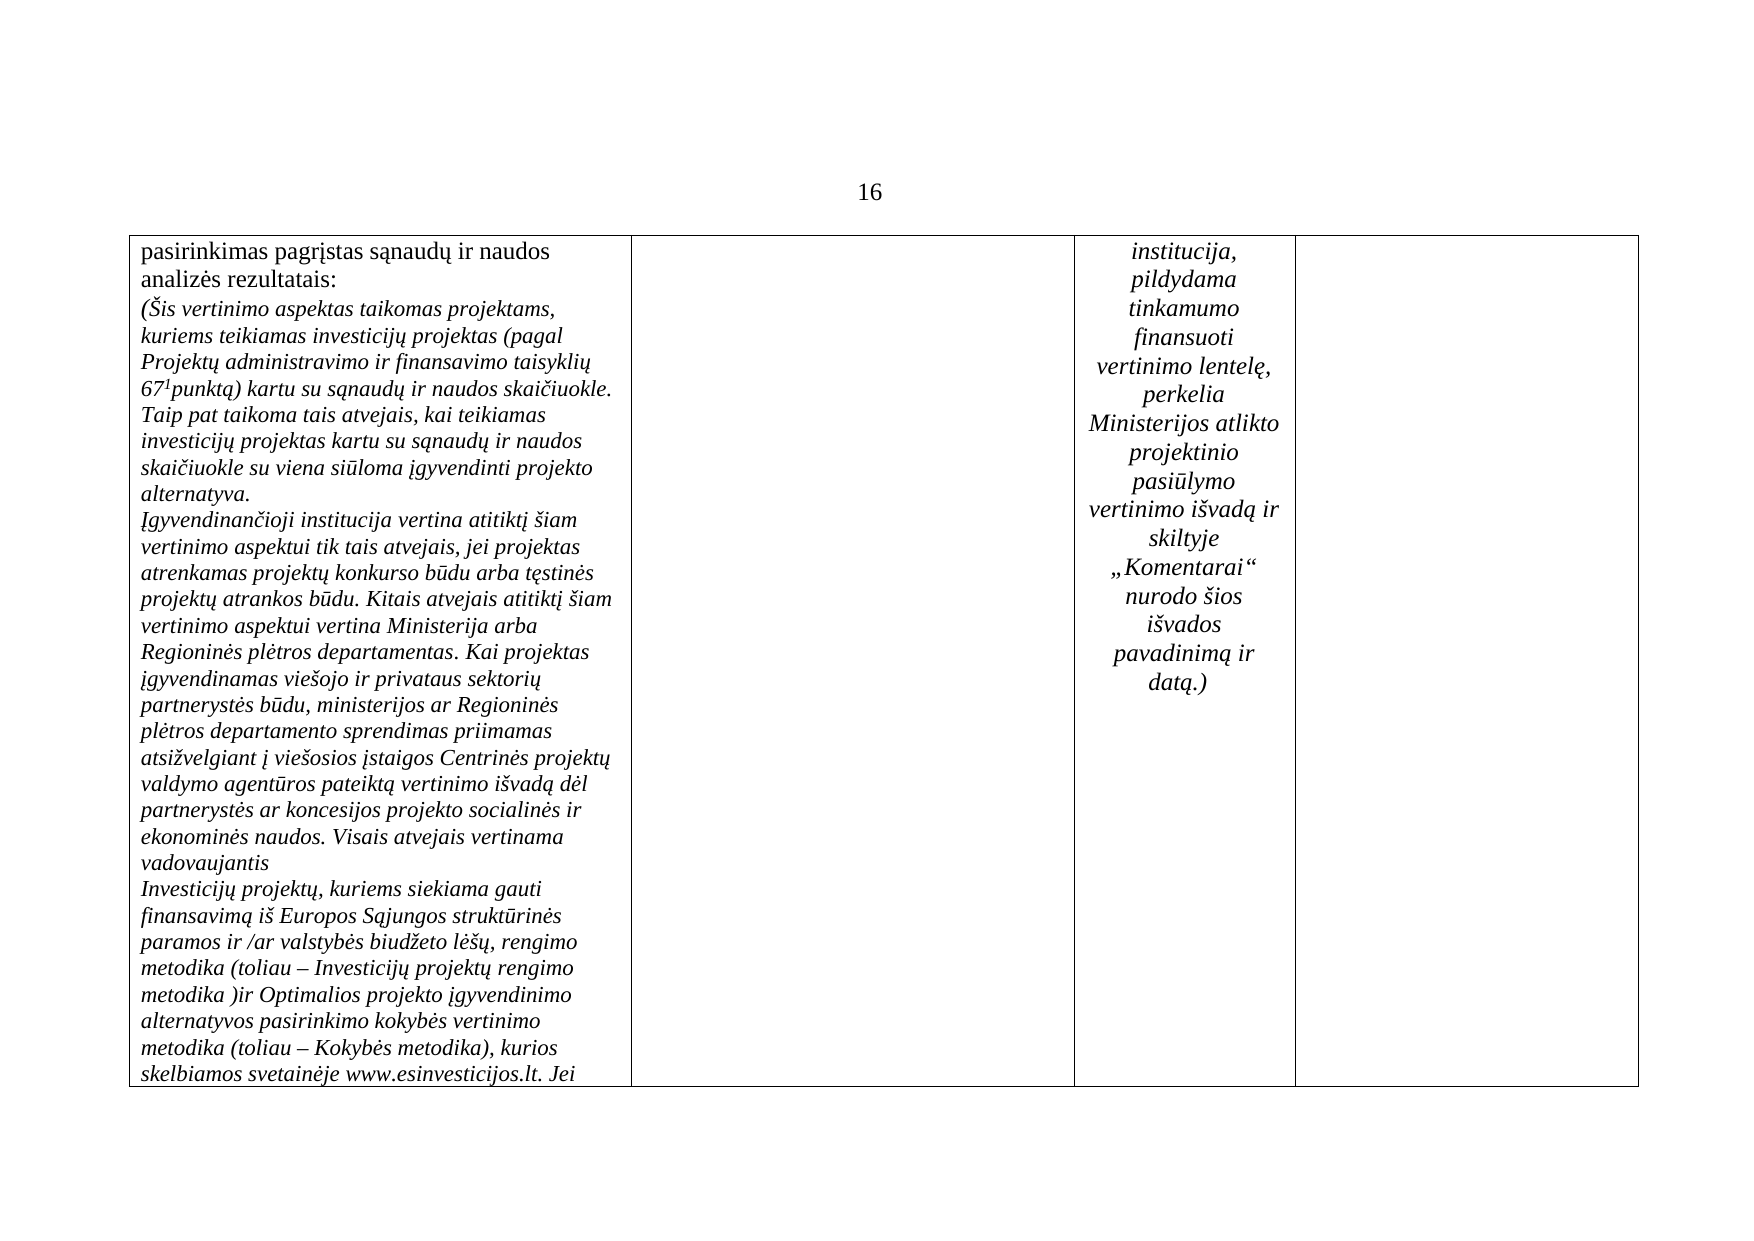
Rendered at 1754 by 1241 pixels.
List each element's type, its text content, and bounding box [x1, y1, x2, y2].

table_cell institucija, pildydama tinkamumo finansuoti vertinimo lentelę, perkelia Ministerijos atlikto projektinio pasiūlymo vertinimo išvadą ir skiltyje „Komentarai“ nurodo šios išvados pavadinimą ir datą.) [1075, 236, 1295, 1086]
table_cell [1296, 236, 1638, 1086]
table_cell [632, 236, 1074, 1086]
table_cell pasirinkimas pagrįstas sąnaudų ir naudos analizės rezultatais: (Šis vertinimo aspektas taikomas projektams, kuriems teikiamas investicijų projektas (pagal Projektų administravimo ir finansavimo taisyklių 671punktą) kartu su sąnaudų ir naudos skaičiuokle. Taip pat taikoma tais atvejais, kai teikiamas investicijų projektas kartu su sąnaudų ir naudos skaičiuokle su viena siūloma įgyvendinti projekto alternatyva. Įgyvendinančioji institucija vertina atitiktį šiam vertinimo aspektui tik tais atvejais, jei projektas atrenkamas projektų konkurso būdu arba tęstinės projektų atrankos būdu. Kitais atvejais atitiktį šiam vertinimo aspektui vertina Ministerija arba Regioninės plėtros departamentas. Kai projektas įgyvendinamas viešojo ir privataus sektorių partnerystės būdu, ministerijos ar Regioninės plėtros departamento sprendimas priimamas atsižvelgiant į viešosios įstaigos Centrinės projektų valdymo agentūros pateiktą vertinimo išvadą dėl partnerystės ar koncesijos projekto socialinės ir ekonominės naudos. Visais atvejais vertinama vadovaujantis Investicijų projektų, kuriems siekiama gauti finansavimą iš Europos Sąjungos struktūrinės paramos ir /ar valstybės biudžeto lėšų, rengimo metodika (toliau – Investicijų projektų rengimo metodika )ir Optimalios projekto įgyvendinimo alternatyvos pasirinkimo kokybės vertinimo metodika (toliau – Kokybės metodika), kurios skelbiamos svetainėje www.esinvesticijos.lt. Jei [130, 236, 631, 1086]
